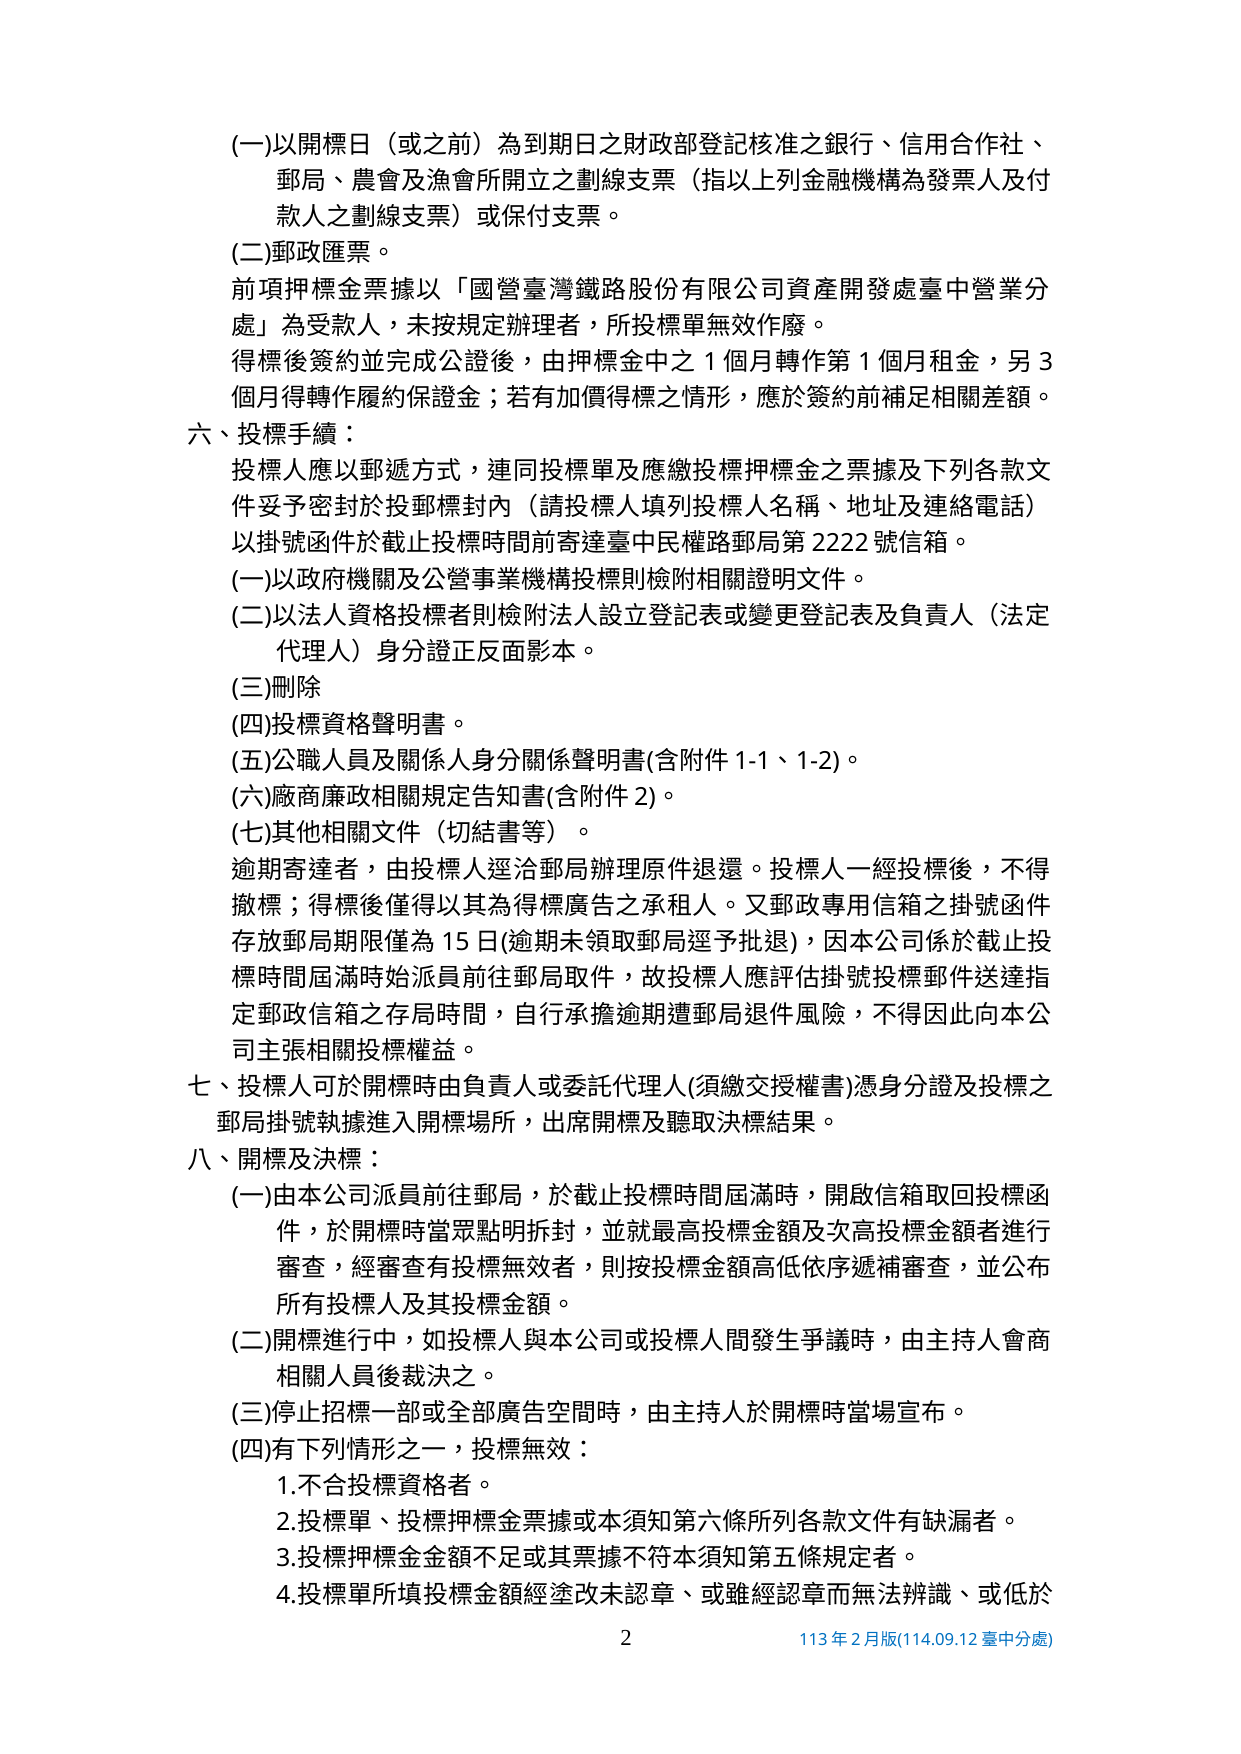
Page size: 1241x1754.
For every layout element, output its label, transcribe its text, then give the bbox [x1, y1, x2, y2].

text 投標人應以郵遞方式，連同投標單及應繳投標押標金之票據及下列各款文件妥予密封於投郵標封內（請投標人填列投標人名稱、地址及連絡電話），以掛號函件於截止投標時間前寄達臺中民權路郵局第2222號信箱。 [231, 450, 1053, 559]
text (三)停止招標一部或全部廣告空間時，由主持人於開標時當場宣布。 [231, 1393, 1053, 1429]
text 八、開標及決標： [187, 1139, 1053, 1175]
text 前項押標金票據以「國營臺灣鐵路股份有限公司資產開發處臺中營業分處」為受款人，未按規定辦理者，所投標單無效作廢。 [231, 269, 1053, 342]
text 3.投標押標金金額不足或其票據不符本須知第五條規定者。 [276, 1538, 1053, 1574]
text 逾期寄達者，由投標人逕洽郵局辦理原件退還。投標人一經投標後，不得撤標；得標後僅得以其為得標廣告之承租人。又郵政專用信箱之掛號函件存放郵局期限僅為15日(逾期未領取郵局逕予批退)，因本公司係於截止投標時間屆滿時始派員前往郵局取件，故投標人應評估掛號投標郵件送達指定郵政信箱之存局時間，自行承擔逾期遭郵局退件風險，不得因此向本公司主張相關投標權益。 [231, 849, 1053, 1067]
text (五)公職人員及關係人身分關係聲明書(含附件1-1、1-2)。 [231, 740, 1053, 777]
text (四)投標資格聲明書。 [231, 704, 1053, 740]
text (一)以開標日（或之前）為到期日之財政部登記核准之銀行、信用合作社、郵局、農會及漁會所開立之劃線支票（指以上列金融機構為發票人及付款人之劃線支票）或保付支票。 [231, 124, 1053, 233]
text (四)有下列情形之一，投標無效： [231, 1429, 1053, 1465]
text 4.投標單所填投標金額經塗改未認章、或雖經認章而無法辨識、或低於 [276, 1574, 1053, 1610]
text 2.投標單、投標押標金票據或本須知第六條所列各款文件有缺漏者。 [276, 1502, 1053, 1538]
text (一)由本公司派員前往郵局，於截止投標時間屆滿時，開啟信箱取回投標函件，於開標時當眾點明拆封，並就最高投標金額及次高投標金額者進行審查，經審查有投標無效者，則按投標金額高低依序遞補審查，並公布所有投標人及其投標金額。 [231, 1175, 1053, 1320]
text (六)廠商廉政相關規定告知書(含附件2)。 [231, 777, 1053, 813]
text (一)以政府機關及公營事業機構投標則檢附相關證明文件。 [231, 559, 1053, 595]
text (二)以法人資格投標者則檢附法人設立登記表或變更登記表及負責人（法定代理人）身分證正反面影本。 [231, 595, 1053, 668]
text 七、投標人可於開標時由負責人或委託代理人(須繳交授權書)憑身分證及投標之郵局掛號執據進入開標場所，出席開標及聽取決標結果。 [187, 1067, 1053, 1139]
text (二)郵政匯票。 [231, 233, 1053, 269]
text (七)其他相關文件（切結書等）。 [231, 813, 1053, 849]
text 六、投標手續： [187, 414, 1053, 450]
text 1.不合投標資格者。 [276, 1465, 1053, 1502]
text (三)刪除 [231, 668, 1053, 704]
text 得標後簽約並完成公證後，由押標金中之1個月轉作第1個月租金，另3個月得轉作履約保證金；若有加價得標之情形，應於簽約前補足相關差額。 [231, 342, 1053, 414]
text (二)開標進行中，如投標人與本公司或投標人間發生爭議時，由主持人會商相關人員後裁決之。 [231, 1320, 1053, 1393]
